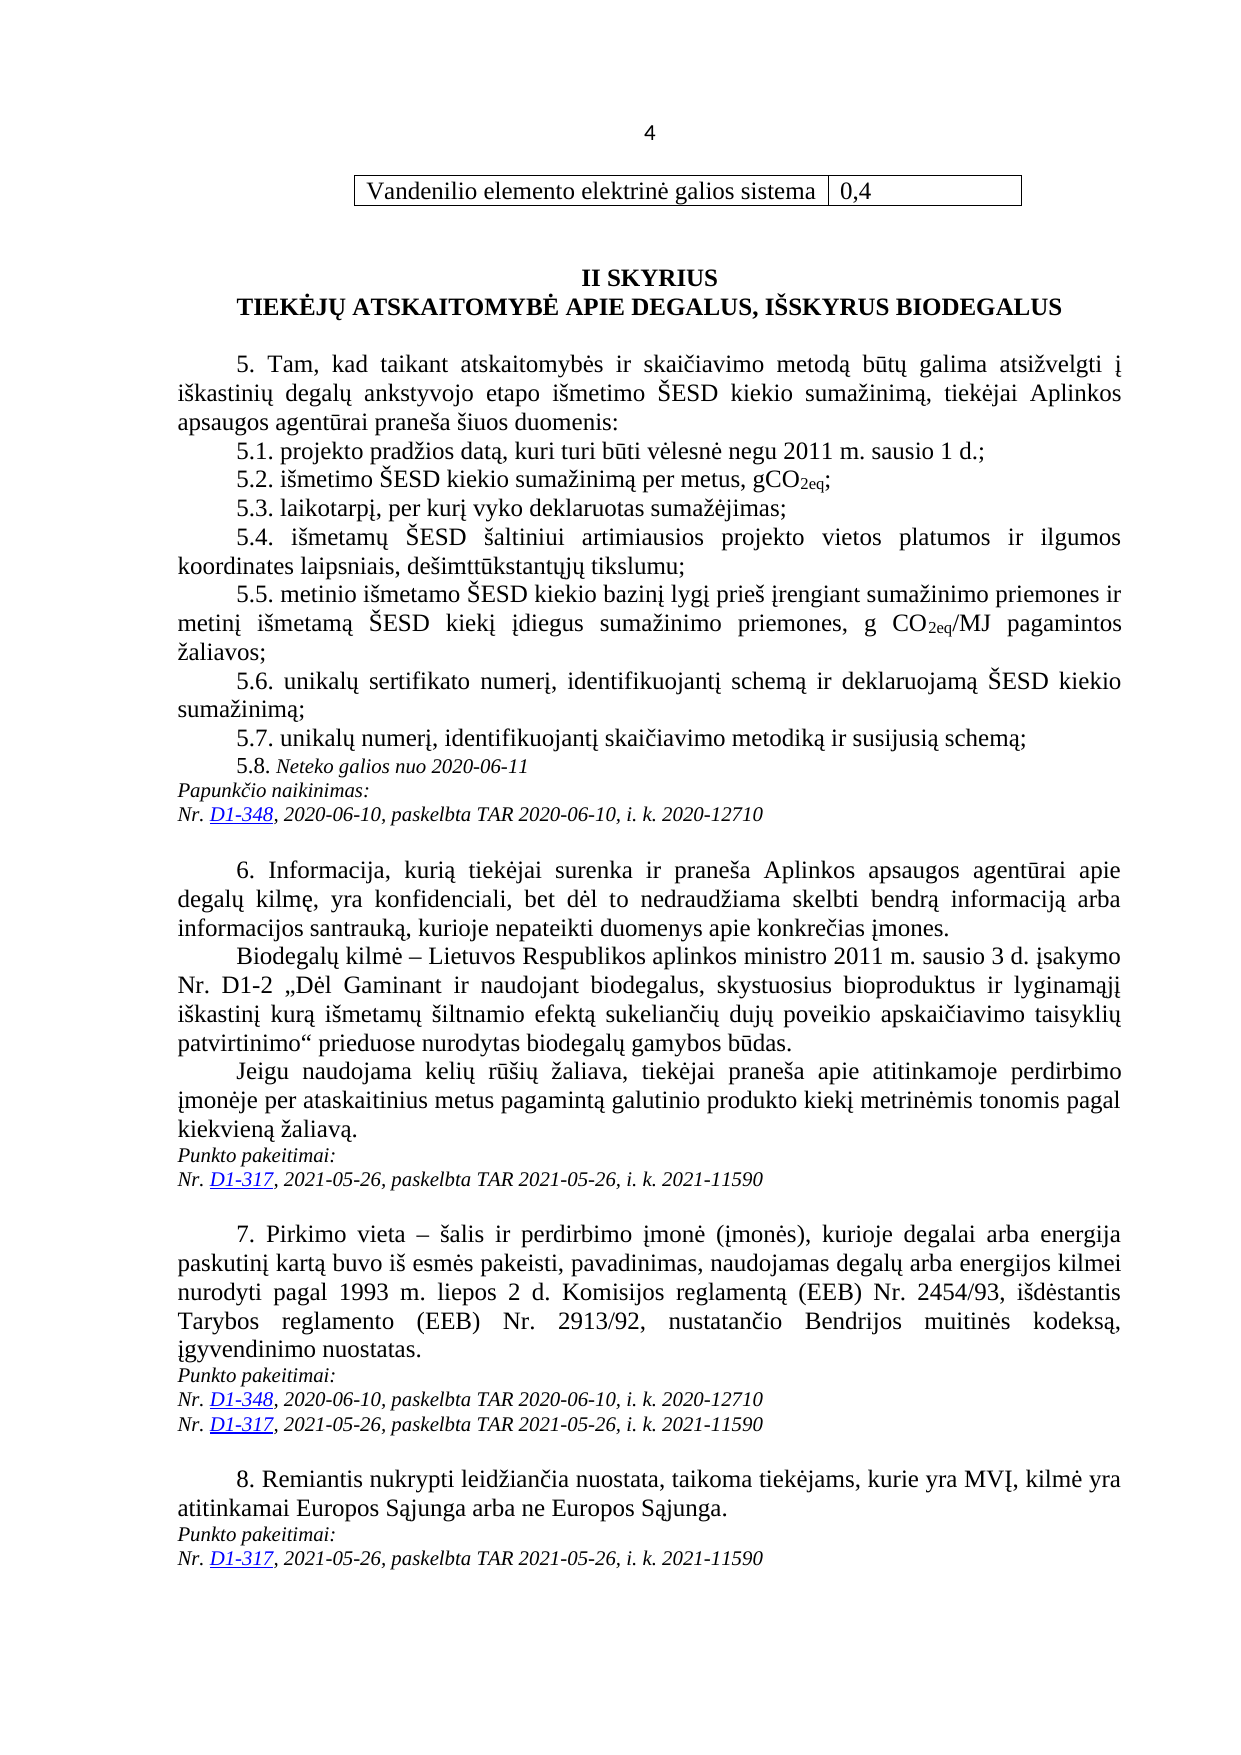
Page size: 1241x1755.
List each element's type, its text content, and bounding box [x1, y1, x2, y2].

text Papunkčio naikinimas: [177, 778, 1122, 802]
text II SKYRIUS TIEKĖJŲ ATSKAITOMYBĖ APIE DEGALUS, IŠSKYRUS BIODEGALUS [177, 263, 1122, 321]
text 5.1. projekto pradžios datą, kuri turi būti vėlesnė negu 2011 m. sausio 1 d.; [236, 436, 1122, 464]
text Biodegalų kilmė – Lietuvos Respublikos aplinkos ministro 2011 m. sausio 3 d. įsakymo Nr. D1-2 „Dėl Gaminant ir naudojant biodegalus, skystuosius bioproduktus ir lyginamąjį iškastinį kurą išmetamų šiltnamio efektą sukeliančių dujų poveikio apskaičiavimo taisyklių patvirtinimo“ prieduose nurodytas biodegalų gamybos būdas. [177, 941, 1122, 1056]
text Nr. D1-317, 2021-05-26, paskelbta TAR 2021-05-26, i. k. 2021-11590 [177, 1167, 1122, 1191]
text 7. Pirkimo vieta – šalis ir perdirbimo įmonė (įmonės), kurioje degalai arba energija paskutinį kartą buvo iš esmės pakeisti, pavadinimas, naudojamas degalų arba energijos kilmei nurodyti pagal 1993 m. liepos 2 d. Komisijos reglamentą (EEB) Nr. 2454/93, išdėstantis Tarybos reglamento (EEB) Nr. 2913/92, nustatančio Bendrijos muitinės kodeksą, įgyvendinimo nuostatas. [177, 1219, 1122, 1363]
table_cell 0,4 [829, 176, 1021, 205]
text 5. Tam, kad taikant atskaitomybės ir skaičiavimo metodą būtų galima atsižvelgti į iškastinių degalų ankstyvojo etapo išmetimo ŠESD kiekio sumažinimą, tiekėjai Aplinkos apsaugos agentūrai praneša šiuos duomenis: [177, 349, 1122, 436]
text Punkto pakeitimai: [177, 1363, 1122, 1387]
text 5.8. Neteko galios nuo 2020-06-11 [177, 752, 1122, 778]
text 5.4. išmetamų ŠESD šaltiniui artimiausios projekto vietos platumos ir ilgumos koordinates laipsniais, dešimttūkstantųjų tikslumu; [177, 522, 1122, 579]
text Jeigu naudojama kelių rūšių žaliava, tiekėjai praneša apie atitinkamoje perdirbimo įmonėje per ataskaitinius metus pagamintą galutinio produkto kiekį metrinėmis tonomis pagal kiekvieną žaliavą. [177, 1056, 1122, 1143]
text 8. Remiantis nukrypti leidžiančia nuostata, taikoma tiekėjams, kurie yra MVĮ, kilmė yra atitinkamai Europos Sąjunga arba ne Europos Sąjunga. [177, 1464, 1122, 1522]
text 6. Informacija, kurią tiekėjai surenka ir praneša Aplinkos apsaugos agentūrai apie degalų kilmę, yra konfidenciali, bet dėl to nedraudžiama skelbti bendrą informaciją arba informacijos santrauką, kurioje nepateikti duomenys apie konkrečias įmones. [177, 855, 1122, 941]
text Nr. D1-317, 2021-05-26, paskelbta TAR 2021-05-26, i. k. 2021-11590 [177, 1546, 1122, 1570]
text 5.7. unikalų numerį, identifikuojantį skaičiavimo metodiką ir susijusią schemą; [177, 723, 1122, 752]
text Punkto pakeitimai: [177, 1143, 1122, 1167]
table_cell Vandenilio elemento elektrinė galios sistema [355, 176, 828, 205]
text 5.6. unikalų sertifikato numerį, identifikuojantį schemą ir deklaruojamą ŠESD kiekio sumažinimą; [177, 666, 1122, 723]
text 5.5. metinio išmetamo ŠESD kiekio bazinį lygį prieš įrengiant sumažinimo priemones ir metinį išmetamą ŠESD kiekį įdiegus sumažinimo priemones, g CO2eq/MJ pagamintos žaliavos; [177, 579, 1122, 666]
text 5.3. laikotarpį, per kurį vyko deklaruotas sumažėjimas; [177, 493, 1122, 522]
text 5.2. išmetimo ŠESD kiekio sumažinimą per metus, gCO2eq; [177, 464, 1122, 493]
text Nr. D1-348, 2020-06-10, paskelbta TAR 2020-06-10, i. k. 2020-12710 [177, 802, 1122, 826]
text Punkto pakeitimai: [177, 1522, 1122, 1546]
text Nr. D1-348, 2020-06-10, paskelbta TAR 2020-06-10, i. k. 2020-12710 [177, 1387, 1122, 1411]
text Nr. D1-317, 2021-05-26, paskelbta TAR 2021-05-26, i. k. 2021-11590 [177, 1411, 1122, 1436]
